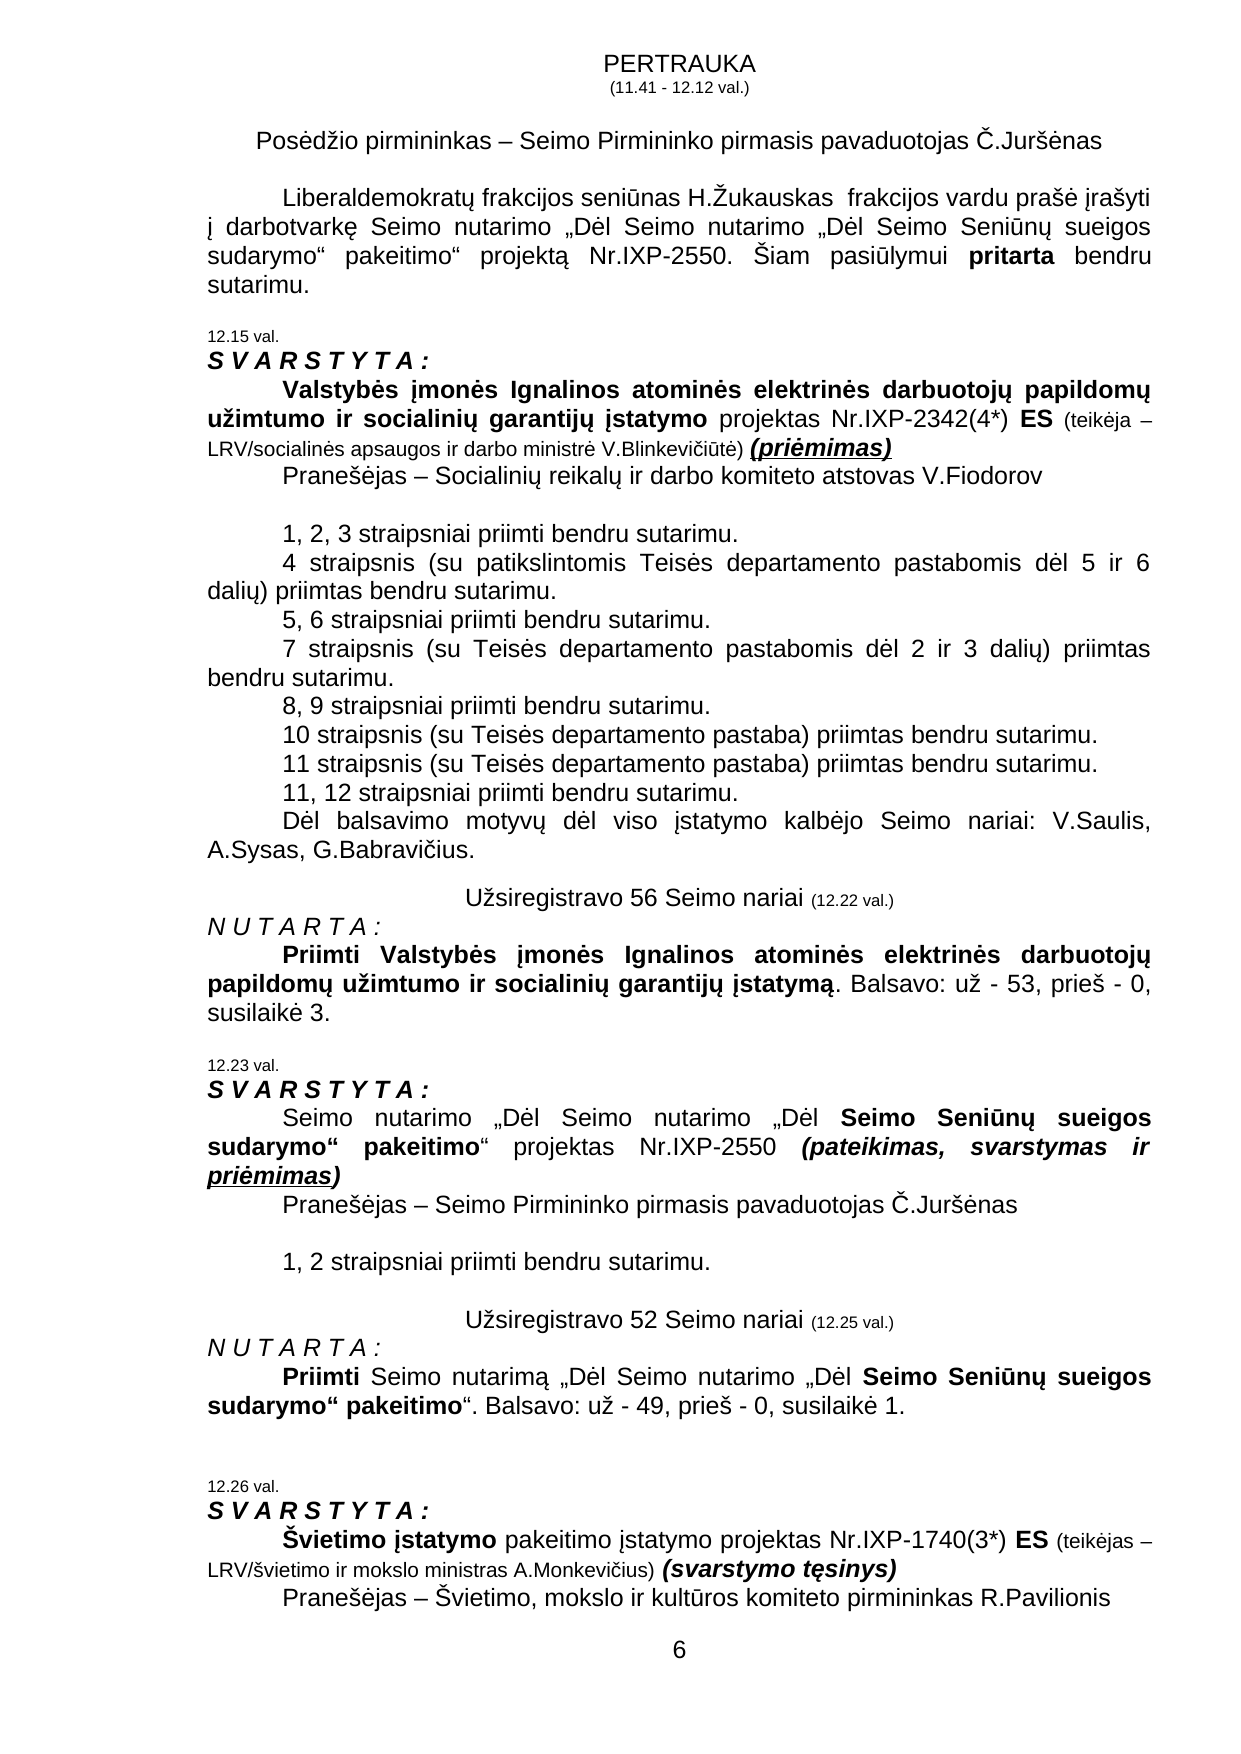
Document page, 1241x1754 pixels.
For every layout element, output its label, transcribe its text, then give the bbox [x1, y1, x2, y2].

text 1, 2, 3 straipsniai priimti bendru sutarimu. [207, 519, 1152, 547]
text 12.26 val. [207, 1477, 1152, 1496]
text 12.15 val. [207, 327, 1152, 346]
text 5, 6 straipsniai priimti bendru sutarimu. [207, 605, 1152, 634]
text N U T A R T A : [207, 912, 1152, 940]
text Užsiregistravo 52 Seimo nariai (12.25 val.) [207, 1304, 1152, 1333]
text Švietimo įstatymo pakeitimo įstatymo projektas Nr.IXP-1740(3*) ES (teikėjas – LRV/švietimo ir mokslo ministras A.Monkevičius) (svarstymo tęsinys) [207, 1525, 1152, 1582]
text 4 straipsnis (su patikslintomis Teisės departamento pastabomis dėl 5 ir 6 dalių) priimtas bendru sutarimu. [207, 547, 1152, 605]
text Valstybės įmonės Ignalinos atominės elektrinės darbuotojų papildomų užimtumo ir socialinių garantijų įstatymo projektas Nr.IXP-2342(4*) ES (teikėja – LRV/socialinės apsaugos ir darbo ministrė V.Blinkevičiūtė) (priėmimas) [207, 375, 1152, 461]
text N U T A R T A : [207, 1333, 1152, 1362]
text Priimti Valstybės įmonės Ignalinos atominės elektrinės darbuotojų papildomų užimtumo ir socialinių garantijų įstatymą. Balsavo: už - 53, prieš - 0, susilaikė 3. [207, 940, 1152, 1027]
text Pranešėjas – Švietimo, mokslo ir kultūros komiteto pirmininkas R.Pavilionis [207, 1582, 1152, 1611]
text 11, 12 straipsniai priimti bendru sutarimu. [207, 777, 1152, 806]
text Užsiregistravo 56 Seimo nariai (12.22 val.) [207, 883, 1152, 912]
text Posėdžio pirmininkas – Seimo Pirmininko pirmasis pavaduotojas Č.Juršėnas [207, 126, 1152, 154]
text Pranešėjas – Socialinių reikalų ir darbo komiteto atstovas V.Fiodorov [207, 461, 1152, 490]
text 11 straipsnis (su Teisės departamento pastaba) priimtas bendru sutarimu. [207, 749, 1152, 777]
text Priimti Seimo nutarimą „Dėl Seimo nutarimo „Dėl Seimo Seniūnų sueigos sudarymo“ pakeitimo“. Balsavo: už - 49, prieš - 0, susilaikė 1. [207, 1362, 1152, 1419]
text 1, 2 straipsniai priimti bendru sutarimu. [207, 1247, 1152, 1276]
text Liberaldemokratų frakcijos seniūnas H.Žukauskas frakcijos vardu prašė įrašyti į darbotvarkę Seimo nutarimo „Dėl Seimo nutarimo „Dėl Seimo Seniūnų sueigos sudarymo“ pakeitimo“ projektą Nr.IXP-2550. Šiam pasiūlymui pritarta bendru sutarimu. [207, 183, 1152, 298]
text Seimo nutarimo „Dėl Seimo nutarimo „Dėl Seimo Seniūnų sueigos sudarymo“ pakeitimo“ projektas Nr.IXP-2550 (pateikimas, svarstymas ir priėmimas) [207, 1103, 1152, 1189]
text S V A R S T Y T A : [207, 1496, 1152, 1525]
text Dėl balsavimo motyvų dėl viso įstatymo kalbėjo Seimo nariai: V.Saulis, A.Sysas, G.Babravičius. [207, 806, 1152, 864]
text S V A R S T Y T A : [207, 1074, 1152, 1103]
text 12.23 val. [207, 1055, 1152, 1074]
text S V A R S T Y T A : [207, 346, 1152, 375]
text PERTRAUKA [207, 49, 1152, 78]
text 7 straipsnis (su Teisės departamento pastabomis dėl 2 ir 3 dalių) priimtas bendru sutarimu. [207, 634, 1152, 691]
text 10 straipsnis (su Teisės departamento pastaba) priimtas bendru sutarimu. [207, 720, 1152, 749]
text (11.41 - 12.12 val.) [207, 78, 1152, 97]
text Pranešėjas – Seimo Pirmininko pirmasis pavaduotojas Č.Juršėnas [207, 1189, 1152, 1218]
text 8, 9 straipsniai priimti bendru sutarimu. [207, 691, 1152, 720]
